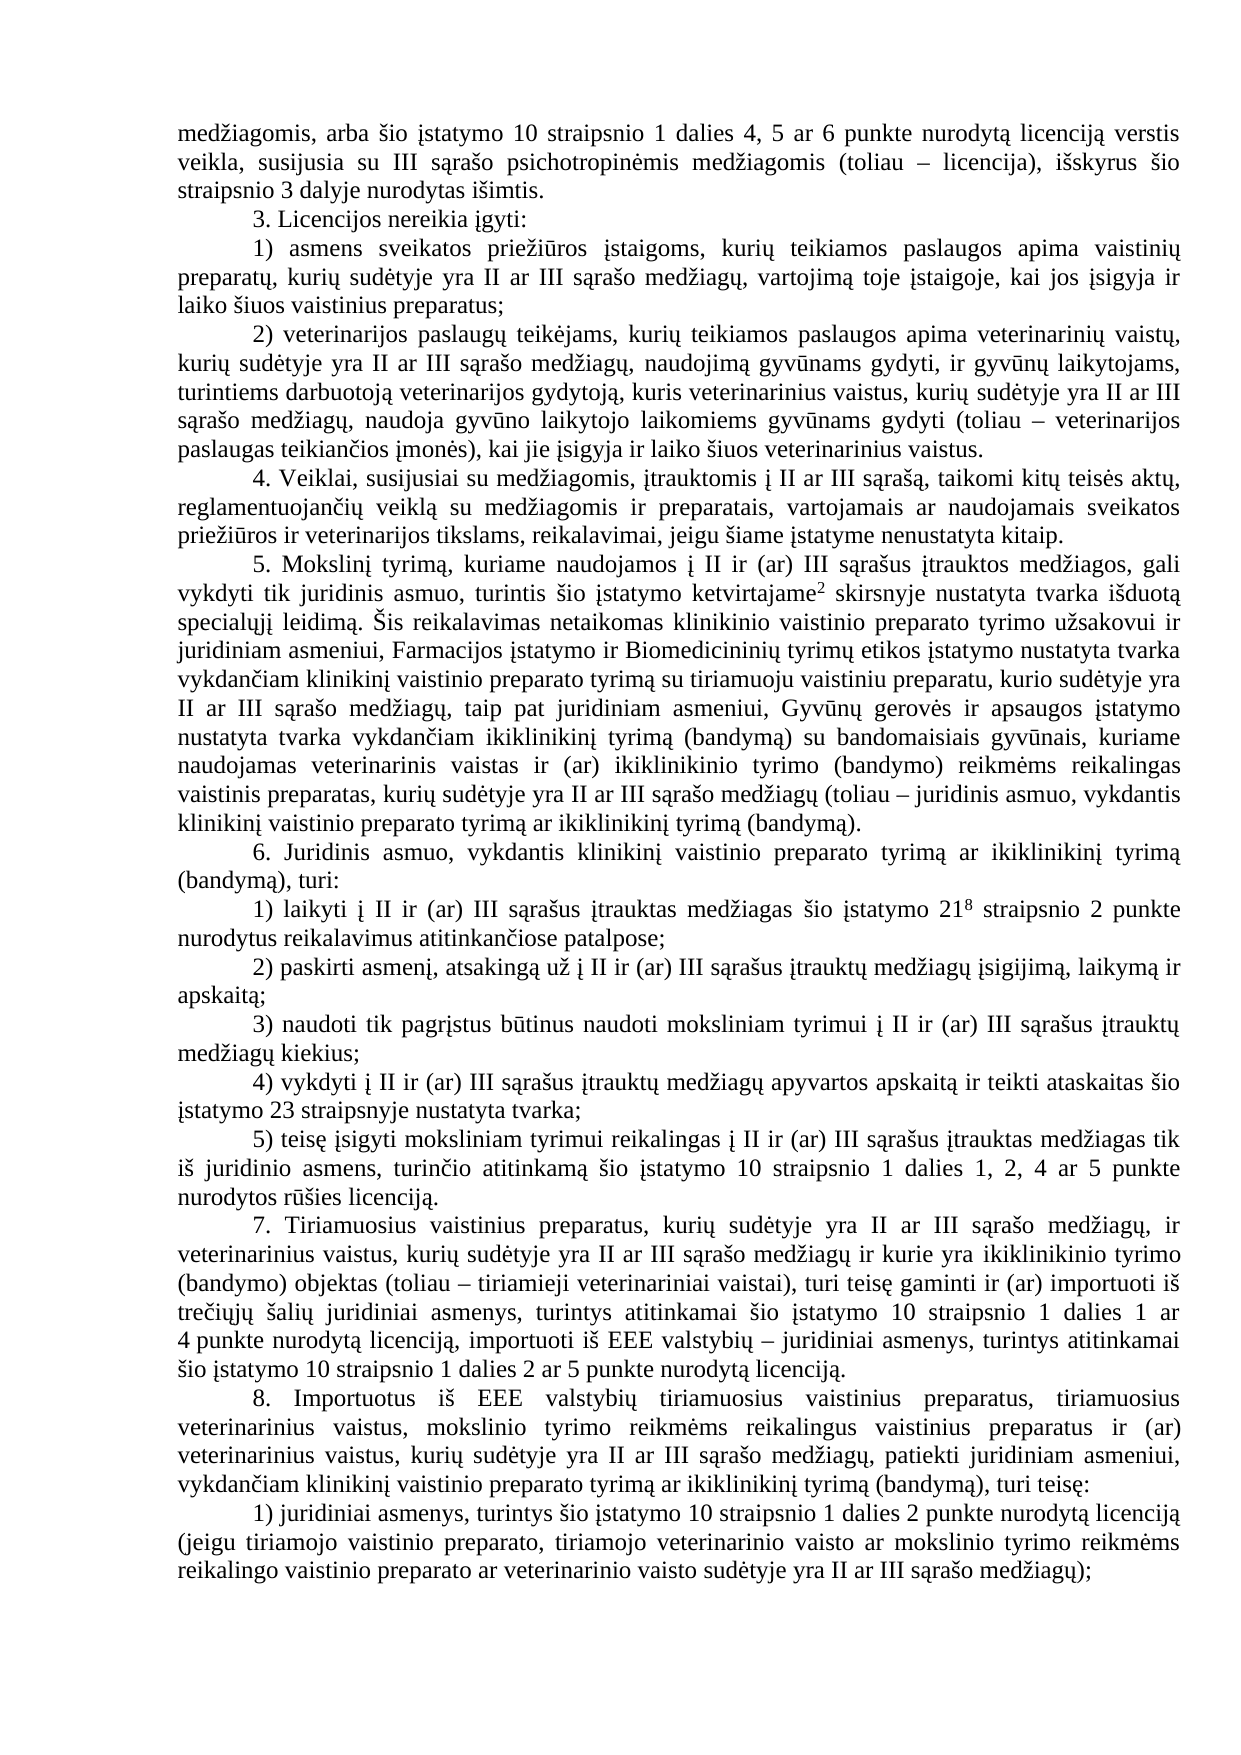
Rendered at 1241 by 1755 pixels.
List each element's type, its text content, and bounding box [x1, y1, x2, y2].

text 5) teisę įsigyti moksliniam tyrimui reikalingas į II ir (ar) III sąrašus įtrauktas medžiagas tik iš juridinio asmens, turinčio atitinkamą šio įstatymo 10 straipsnio 1 dalies 1, 2, 4 ar 5 punkte nurodytos rūšies licenciją. [177, 1124, 1181, 1211]
text 1) asmens sveikatos priežiūros įstaigoms, kurių teikiamos paslaugos apima vaistinių preparatų, kurių sudėtyje yra II ar III sąrašo medžiagų, vartojimą toje įstaigoje, kai jos įsigyja ir laiko šiuos vaistinius preparatus; [177, 233, 1181, 319]
text 3. Licencijos nereikia įgyti: [177, 204, 1181, 233]
text 8. Importuotus iš EEE valstybių tiriamuosius vaistinius preparatus, tiriamuosius veterinarinius vaistus, mokslinio tyrimo reikmėms reikalingus vaistinius preparatus ir (ar) veterinarinius vaistus, kurių sudėtyje yra II ar III sąrašo medžiagų, patiekti juridiniam asmeniui, vykdančiam klinikinį vaistinio preparato tyrimą ar ikiklinikinį tyrimą (bandymą), turi teisę: [177, 1383, 1181, 1498]
text 2) veterinarijos paslaugų teikėjams, kurių teikiamos paslaugos apima veterinarinių vaistų, kurių sudėtyje yra II ar III sąrašo medžiagų, naudojimą gyvūnams gydyti, ir gyvūnų laikytojams, turintiems darbuotoją veterinarijos gydytoją, kuris veterinarinius vaistus, kurių sudėtyje yra II ar III sąrašo medžiagų, naudoja gyvūno laikytojo laikomiems gyvūnams gydyti (toliau – veterinarijos paslaugas teikiančios įmonės), kai jie įsigyja ir laiko šiuos veterinarinius vaistus. [177, 319, 1181, 463]
text 5. Mokslinį tyrimą, kuriame naudojamos į II ir (ar) III sąrašus įtrauktos medžiagos, gali vykdyti tik juridinis asmuo, turintis šio įstatymo ketvirtajame2 skirsnyje nustatyta tvarka išduotą specialųjį leidimą. Šis reikalavimas netaikomas klinikinio vaistinio preparato tyrimo užsakovui ir juridiniam asmeniui, Farmacijos įstatymo ir Biomedicininių tyrimų etikos įstatymo nustatyta tvarka vykdančiam klinikinį vaistinio preparato tyrimą su tiriamuoju vaistiniu preparatu, kurio sudėtyje yra II ar III sąrašo medžiagų, taip pat juridiniam asmeniui, Gyvūnų gerovės ir apsaugos įstatymo nustatyta tvarka vykdančiam ikiklinikinį tyrimą (bandymą) su bandomaisiais gyvūnais, kuriame naudojamas veterinarinis vaistas ir (ar) ikiklinikinio tyrimo (bandymo) reikmėms reikalingas vaistinis preparatas, kurių sudėtyje yra II ar III sąrašo medžiagų (toliau – juridinis asmuo, vykdantis klinikinį vaistinio preparato tyrimą ar ikiklinikinį tyrimą (bandymą). [177, 549, 1181, 837]
text medžiagomis, arba šio įstatymo 10 straipsnio 1 dalies 4, 5 ar 6 punkte nurodytą licenciją verstis veikla, susijusia su III sąrašo psichotropinėmis medžiagomis (toliau – licencija), išskyrus šio straipsnio 3 dalyje nurodytas išimtis. [177, 118, 1181, 204]
text 4) vykdyti į II ir (ar) III sąrašus įtrauktų medžiagų apyvartos apskaitą ir teikti ataskaitas šio įstatymo 23 straipsnyje nustatyta tvarka; [177, 1067, 1181, 1124]
text 4. Veiklai, susijusiai su medžiagomis, įtrauktomis į II ar III sąrašą, taikomi kitų teisės aktų, reglamentuojančių veiklą su medžiagomis ir preparatais, vartojamais ar naudojamais sveikatos priežiūros ir veterinarijos tikslams, reikalavimai, jeigu šiame įstatyme nenustatyta kitaip. [177, 463, 1181, 549]
text 7. Tiriamuosius vaistinius preparatus, kurių sudėtyje yra II ar III sąrašo medžiagų, ir veterinarinius vaistus, kurių sudėtyje yra II ar III sąrašo medžiagų ir kurie yra ikiklinikinio tyrimo (bandymo) objektas (toliau – tiriamieji veterinariniai vaistai), turi teisę gaminti ir (ar) importuoti iš trečiųjų šalių juridiniai asmenys, turintys atitinkamai šio įstatymo 10 straipsnio 1 dalies 1 ar 4 punkte nurodytą licenciją, importuoti iš EEE valstybių – juridiniai asmenys, turintys atitinkamai šio įstatymo 10 straipsnio 1 dalies 2 ar 5 punkte nurodytą licenciją. [177, 1211, 1181, 1383]
text 1) juridiniai asmenys, turintys šio įstatymo 10 straipsnio 1 dalies 2 punkte nurodytą licenciją (jeigu tiriamojo vaistinio preparato, tiriamojo veterinarinio vaisto ar mokslinio tyrimo reikmėms reikalingo vaistinio preparato ar veterinarinio vaisto sudėtyje yra II ar III sąrašo medžiagų); [177, 1498, 1181, 1584]
text 3) naudoti tik pagrįstus būtinus naudoti moksliniam tyrimui į II ir (ar) III sąrašus įtrauktų medžiagų kiekius; [177, 1009, 1181, 1067]
text 6. Juridinis asmuo, vykdantis klinikinį vaistinio preparato tyrimą ar ikiklinikinį tyrimą (bandymą), turi: [177, 837, 1181, 894]
text 1) laikyti į II ir (ar) III sąrašus įtrauktas medžiagas šio įstatymo 218 straipsnio 2 punkte nurodytus reikalavimus atitinkančiose patalpose; [177, 894, 1181, 952]
text 2) paskirti asmenį, atsakingą už į II ir (ar) III sąrašus įtrauktų medžiagų įsigijimą, laikymą ir apskaitą; [177, 952, 1181, 1009]
